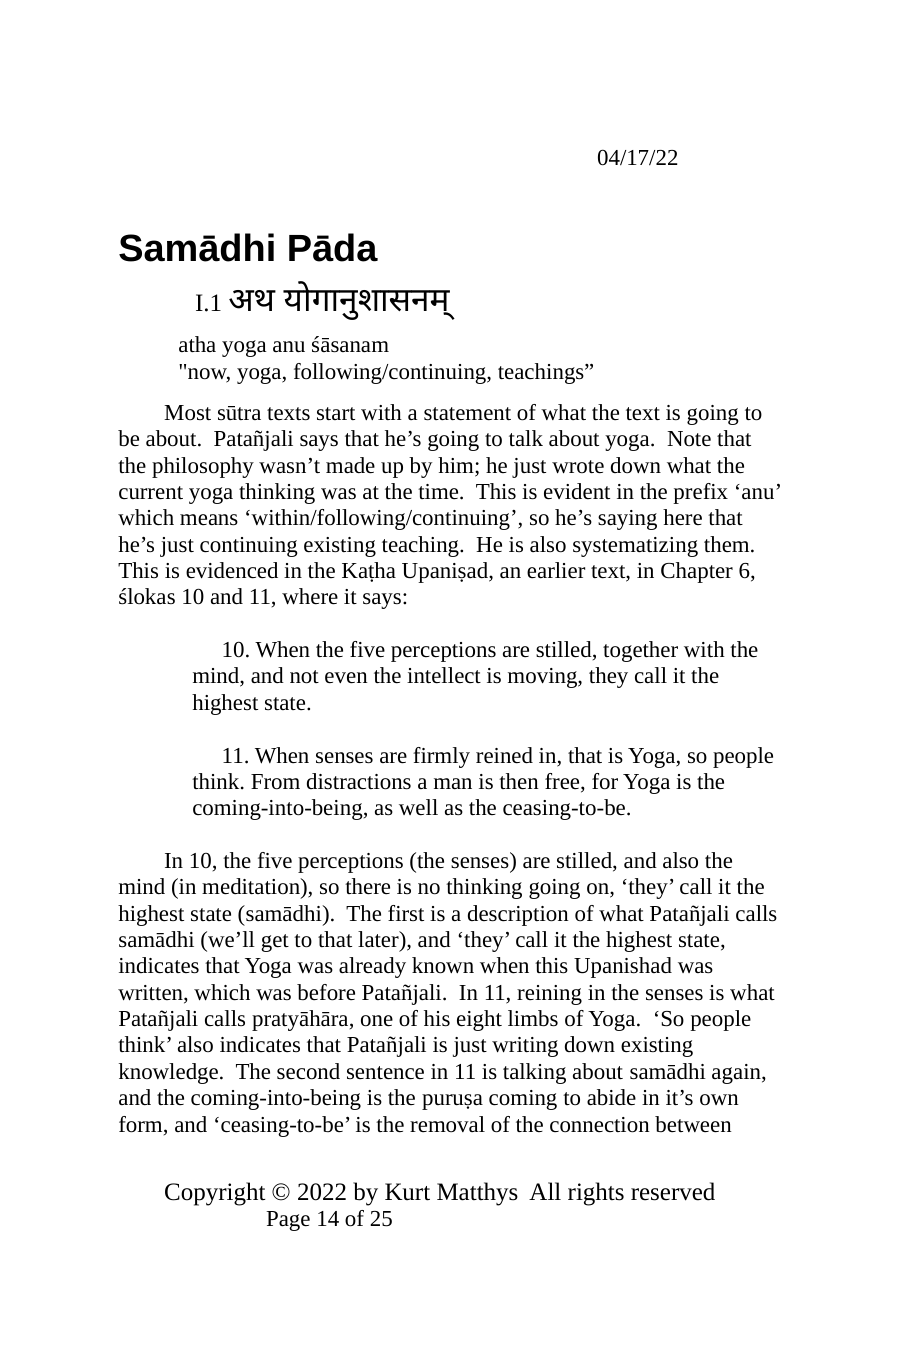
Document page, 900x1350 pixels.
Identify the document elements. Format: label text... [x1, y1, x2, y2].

text I.1 अथ योगानुशासनम् [118, 281, 782, 325]
text "now, yoga, following/continuing, teachings” [148, 358, 782, 384]
text atha yoga anu śāsanam [148, 331, 782, 358]
text Most sūtra texts start with a statement of what the text is going to be about. Patañjali says that he’s going to talk about yoga. Note that the philosophy wasn’t made up by him; he just wrote down what the current yoga thinking was at the time. This is evident in the prefix ‘anu’ which means ‘within/following/continuing’, so he’s saying here that he’s just continuing existing teaching. He is also systematizing them. This is evidenced in the Kaṭha Upaniṣad, an earlier text, in Chapter 6, ślokas 10 and 11, where it says: [118, 399, 782, 610]
text 11. When senses are firmly reined in, that is Yoga, so people think. From distractions a man is then free, for Yoga is the coming-into-being, as well as the ceasing-to-be. [192, 742, 782, 821]
text In 10, the five perceptions (the senses) are stilled, and also the mind (in meditation), so there is no thinking going on, ‘they’ call it the highest state (samādhi). The first is a description of what Patañjali calls samādhi (we’ll get to that later), and ‘they’ call it the highest state, indicates that Yoga was already known when this Upanishad was written, which was before Patañjali. In 11, reining in the senses is what Patañjali calls pratyāhāra, one of his eight limbs of Yoga. ‘So people think’ also indicates that Patañjali is just writing down existing knowledge. The second sentence in 11 is talking about samādhi again, and the coming-into-being is the puruṣa coming to abide in it’s own form, and ‘ceasing-to-be’ is the removal of the connection between [118, 847, 782, 1137]
text 10. When the five perceptions are stilled, together with the mind, and not even the intellect is moving, they call it the highest state. [192, 636, 782, 715]
subtitle Samādhi Pāda [118, 225, 782, 269]
